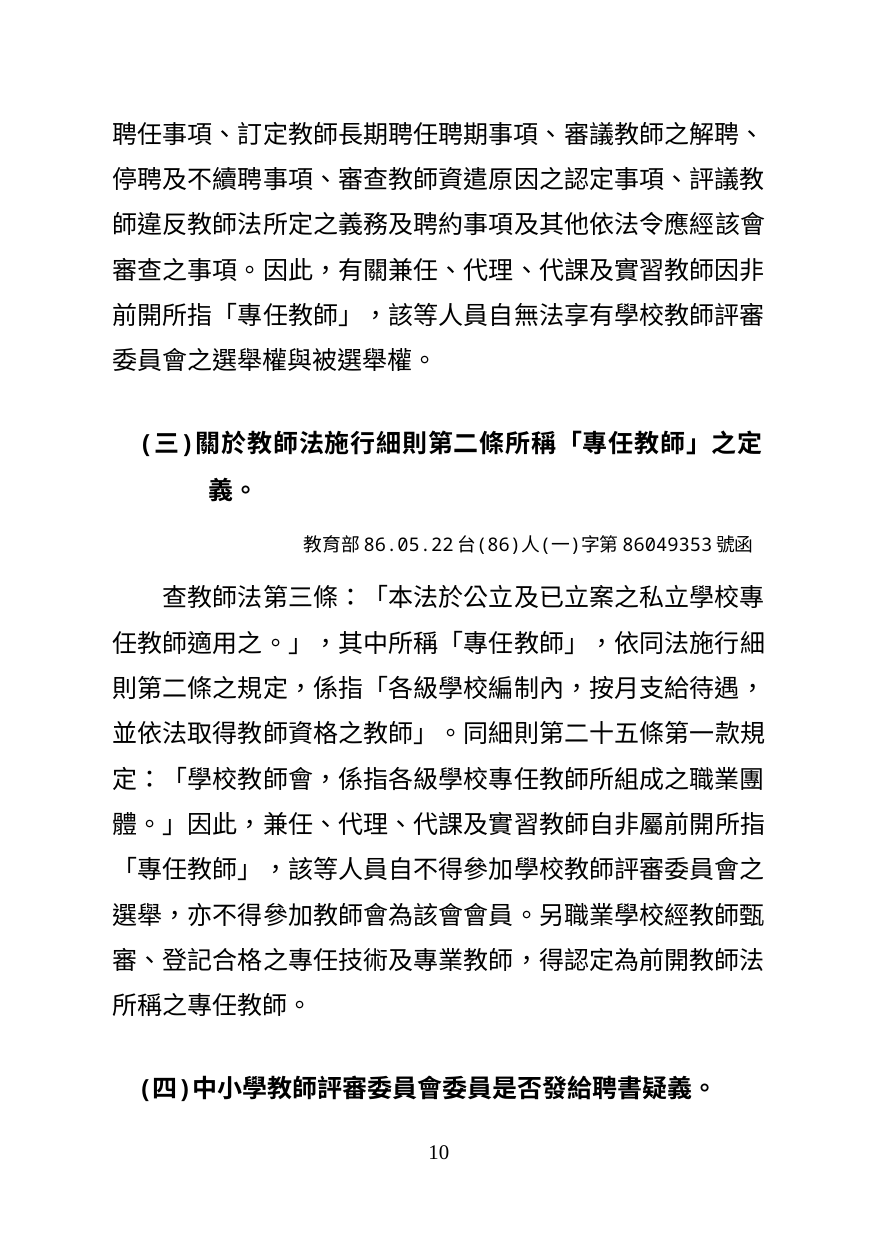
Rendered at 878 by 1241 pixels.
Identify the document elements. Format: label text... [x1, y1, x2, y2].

text 聘任事項、訂定教師長期聘任聘期事項、審議教師之解聘、停聘及不續聘事項、審查教師資遣原因之認定事項、評議教師違反教師法所定之義務及聘約事項及其他依法令應經該會審查之事項。因此，有關兼任、代理、代課及實習教師因非前開所指「專任教師」，該等人員自無法享有學校教師評審委員會之選舉權與被選舉權。 [112, 114, 765, 377]
text 查教師法第三條：「本法於公立及已立案之私立學校專任教師適用之。」，其中所稱「專任教師」，依同法施行細則第二條之規定，係指「各級學校編制內，按月支給待遇，並依法取得教師資格之教師」。同細則第二十五條第一款規定：「學校教師會，係指各級學校專任教師所組成之職業團體。」因此，兼任、代理、代課及實習教師自非屬前開所指「專任教師」，該等人員自不得參加學校教師評審委員會之選舉，亦不得參加教師會為該會會員。另職業學校經教師甄審、登記合格之專任技術及專業教師，得認定為前開教師法所稱之專任教師。 [112, 578, 765, 1022]
text 教育部86.05.22台(86)人(一)字第86049353號函 [112, 530, 753, 557]
text (三)關於教師法施行細則第二條所稱「專任教師」之定義。 [112, 423, 765, 507]
text (四)中小學教師評審委員會委員是否發給聘書疑義。 [112, 1068, 765, 1104]
